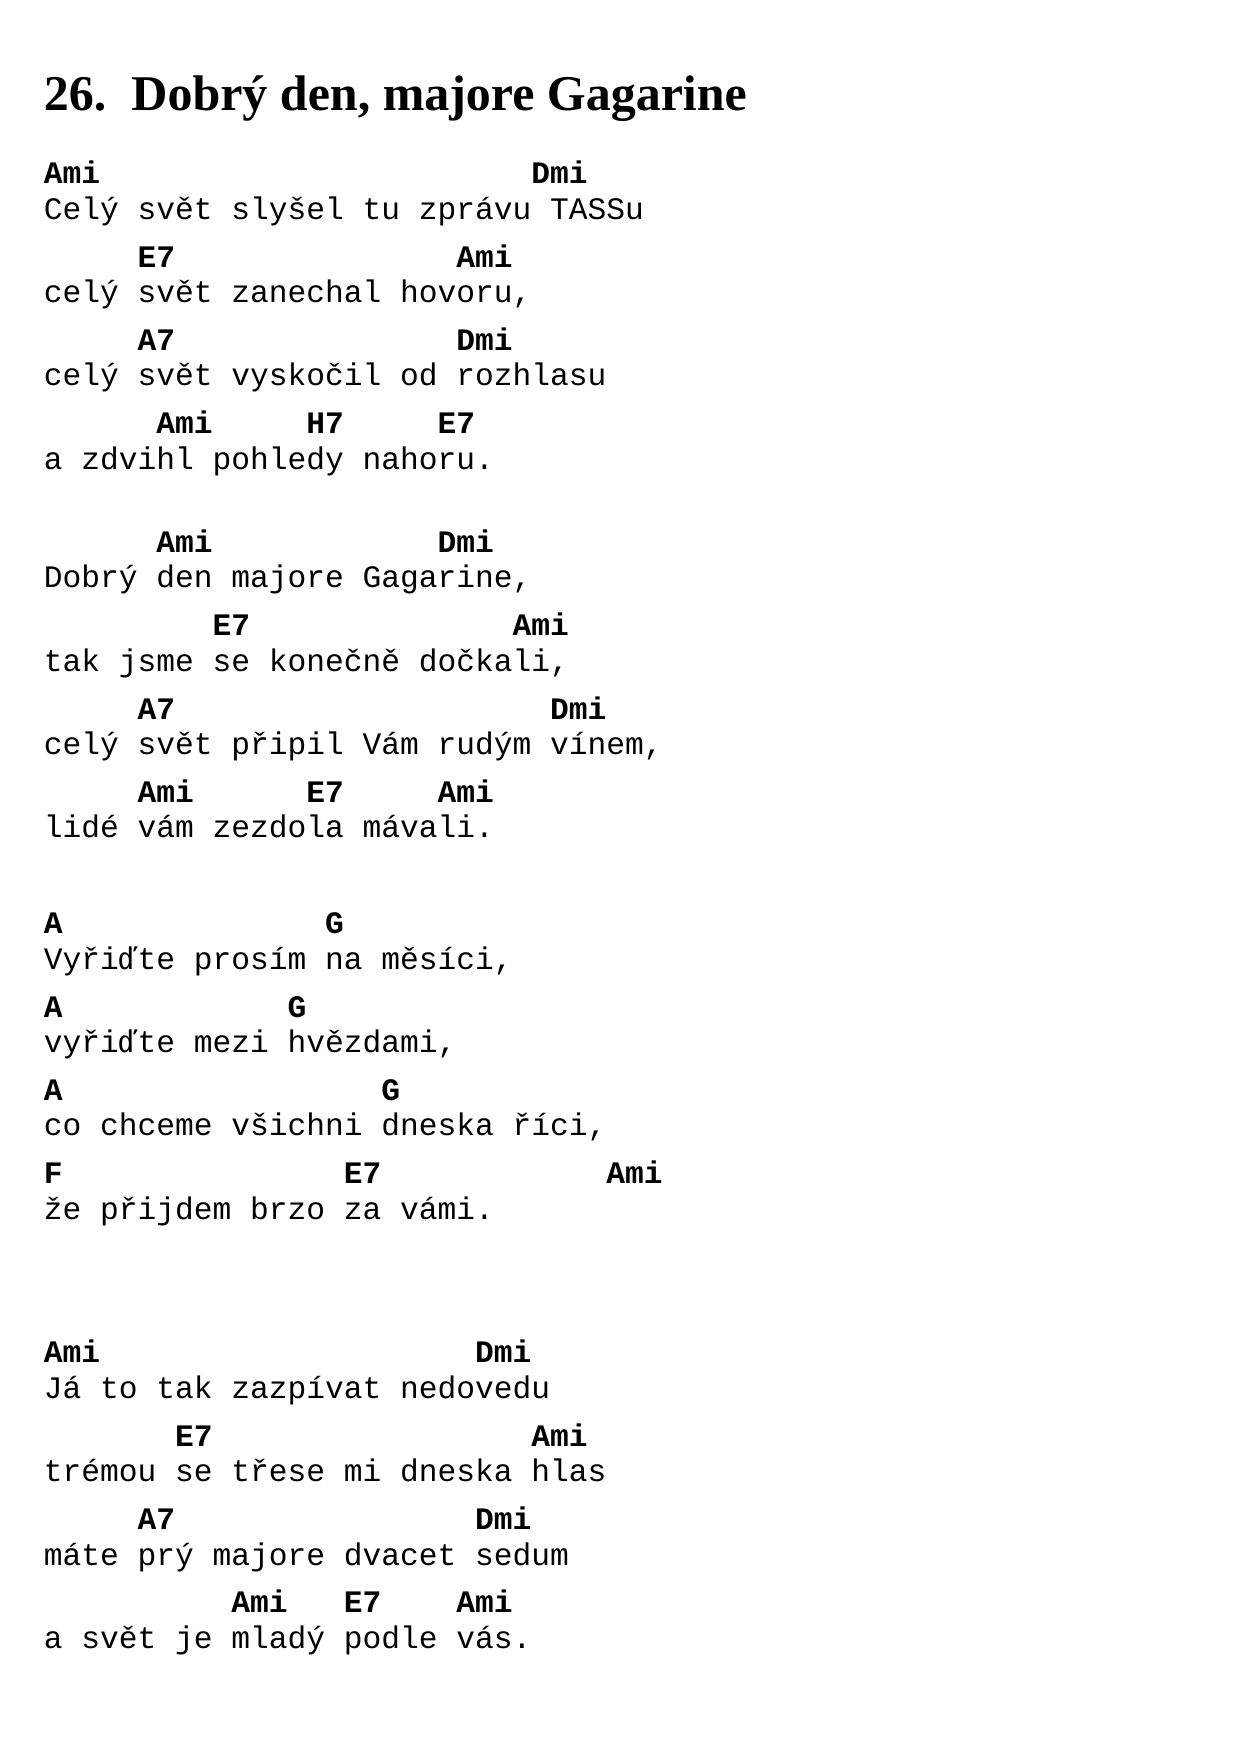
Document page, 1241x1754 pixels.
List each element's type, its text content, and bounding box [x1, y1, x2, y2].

text A G Vyřiďte prosím na měsíci, [44, 908, 1183, 978]
text A G vyřiďte mezi hvězdami, [44, 991, 1183, 1062]
text Ami Dmi Celý svět slyšel tu zprávu TASSu [44, 158, 1183, 228]
text A7 Dmi celý svět připil Vám rudým vínem, [44, 693, 1183, 764]
text A7 Dmi celý svět vyskočil od rozhlasu [44, 324, 1183, 395]
text E7 Ami tak jsme se konečně dočkali, [44, 610, 1183, 681]
subtitle 26. Dobrý den, majore Gagarine [44, 64, 1183, 122]
text Ami E7 Ami lidé vám zezdola mávali. [44, 776, 1183, 847]
text Ami H7 E7 a zdvihl pohledy nahoru. [44, 408, 1183, 478]
text Ami E7 Ami a svět je mladý podle vás. [44, 1587, 1183, 1658]
text A7 Dmi máte prý majore dvacet sedum [44, 1503, 1183, 1574]
text E7 Ami trémou se třese mi dneska hlas [44, 1420, 1183, 1491]
text Ami Dmi Já to tak zazpívat nedovedu [44, 1337, 1183, 1408]
text F E7 Ami že přijdem brzo za vámi. [44, 1158, 1183, 1228]
text A G co chceme všichni dneska říci, [44, 1074, 1183, 1145]
text E7 Ami celý svět zanechal hovoru, [44, 241, 1183, 312]
text Ami Dmi Dobrý den majore Gagarine, [44, 491, 1183, 597]
